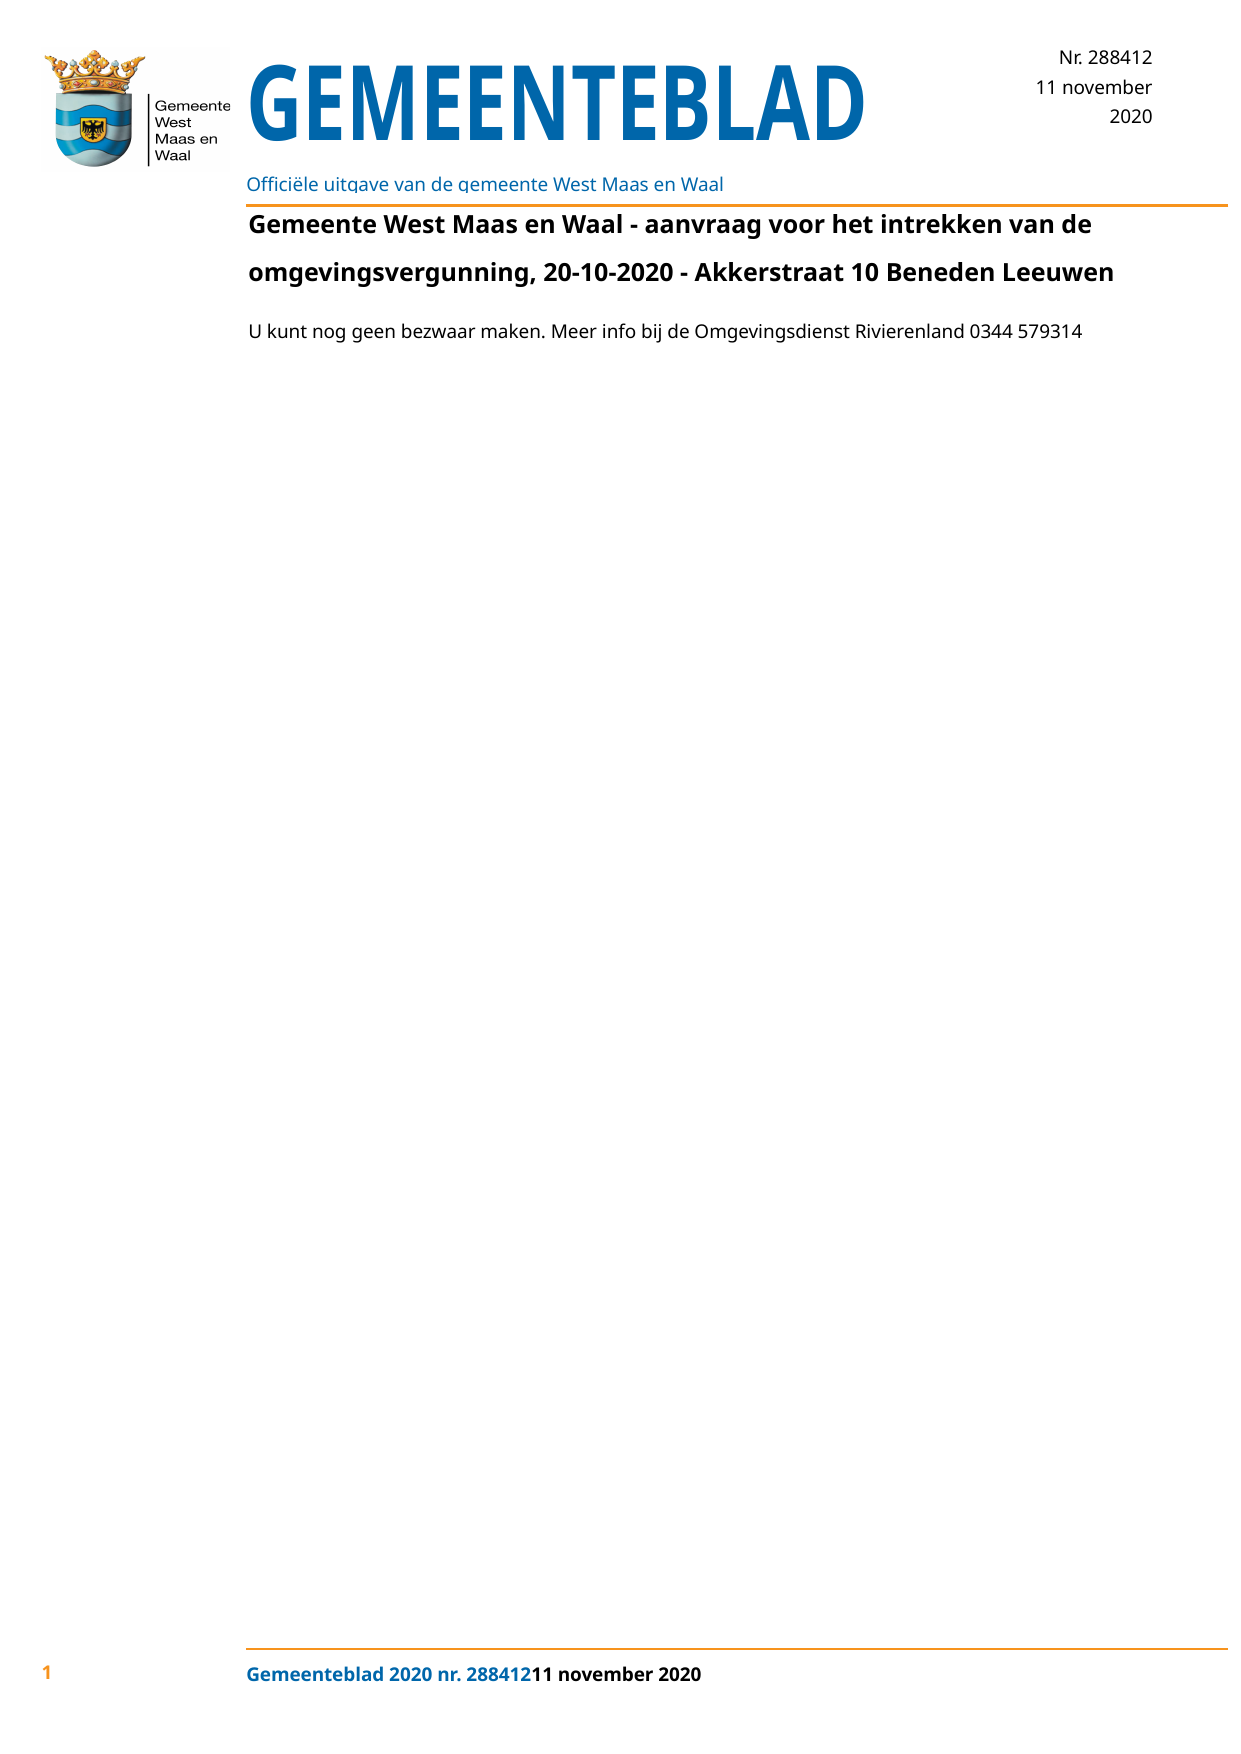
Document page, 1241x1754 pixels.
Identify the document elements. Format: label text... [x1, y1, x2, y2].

text Gemeente West Maas en Waal - aanvraag voor het intrekken van de omgevingsvergunning, 20-10-2020 - Akkerstraat 10 Beneden Leeuwen [248, 207, 1152, 288]
text U kunt nog geen bezwaar maken. Meer info bij de Omgevingsdienst Rivierenland 0344 579314 [248, 318, 1152, 344]
picture [41, 47, 231, 172]
